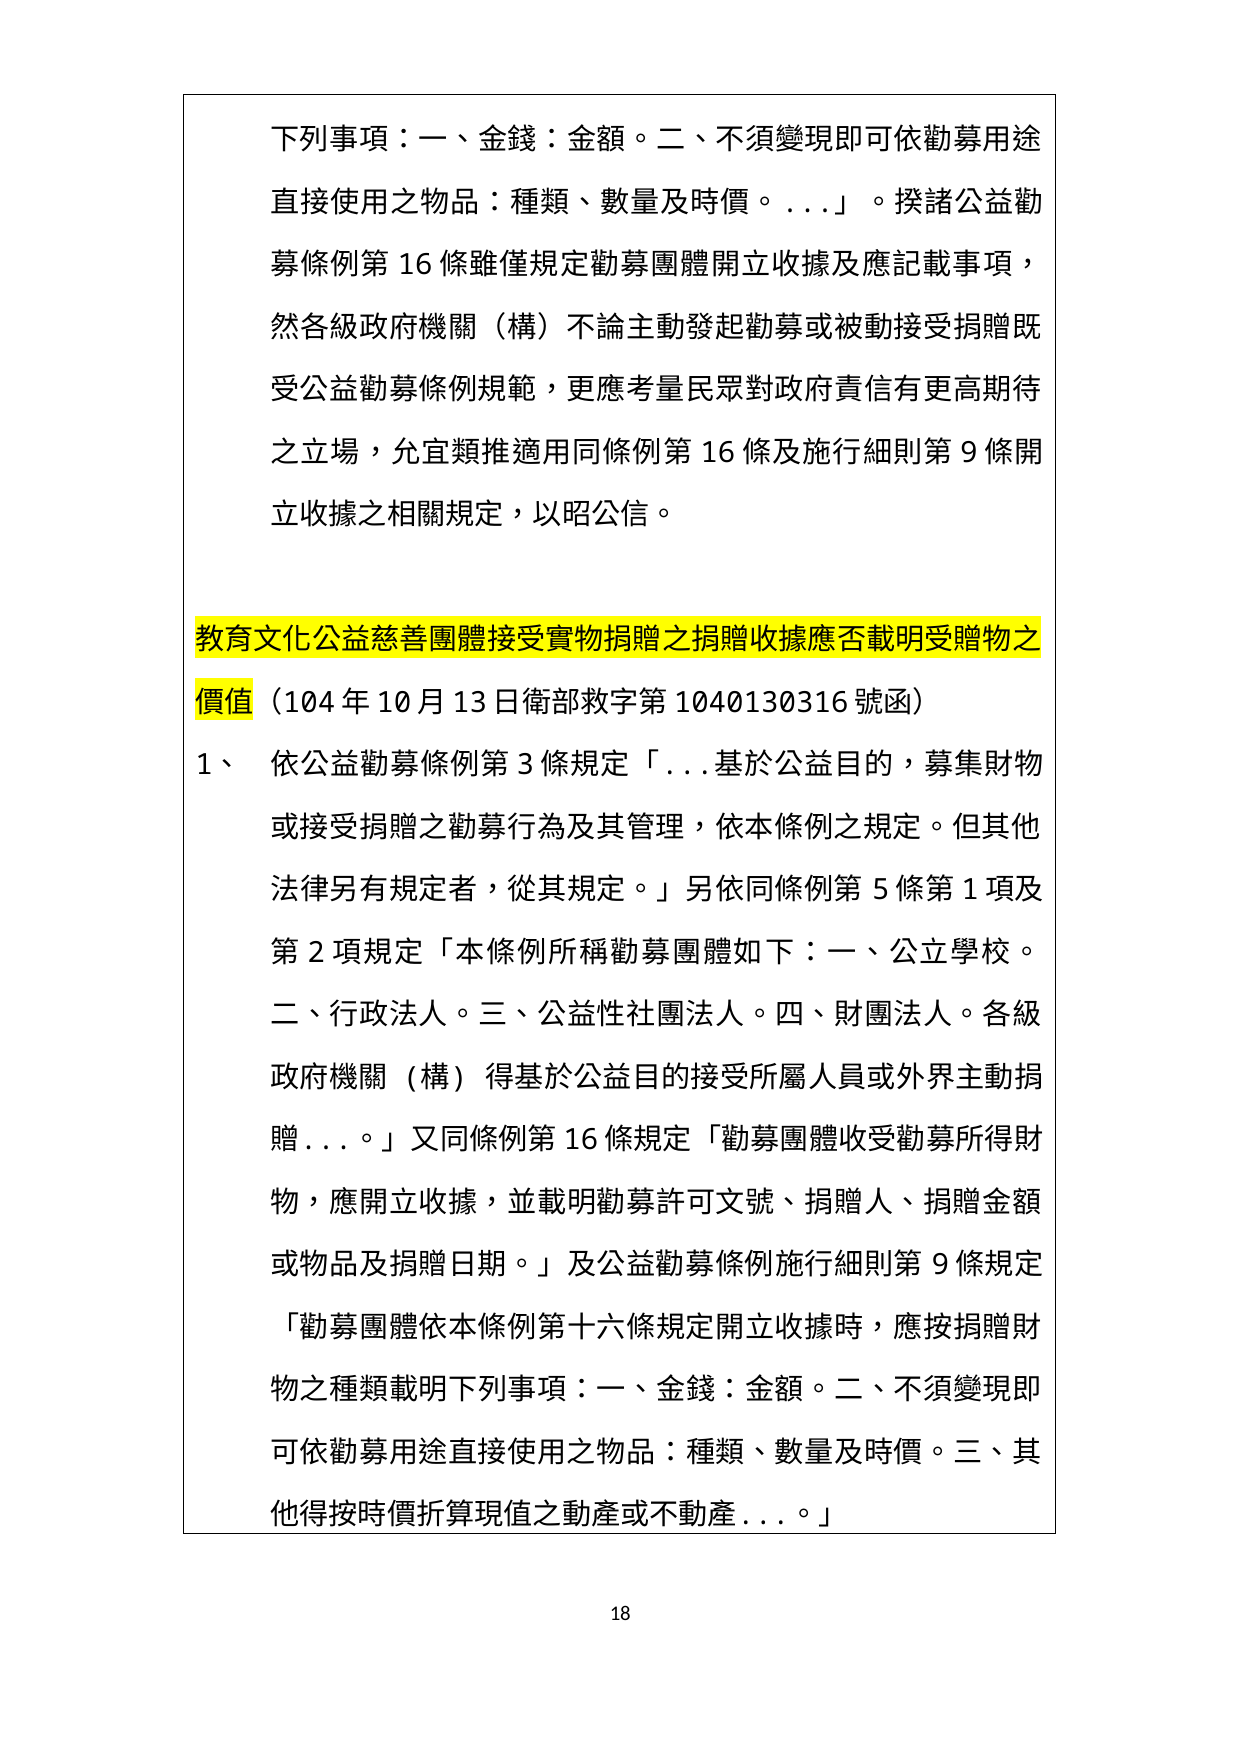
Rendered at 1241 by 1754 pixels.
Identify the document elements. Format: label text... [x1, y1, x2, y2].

table_header 各級政府於接受土地及其他實物捐贈之相關文書上，是否應載明受贈物之價值疑義（104年3月13日衛部救字第1040104293號函） 依公益勸募條例第16條規定：「勸募團體收受勸募所得財物，應開立收據，並載明勸募許可文號、捐贈人、捐贈金額或物品及捐贈日期。」及同條例第17條第2項規定：「前項勸募所得為金錢以外之物品者，應依捐贈時之時價折算之。」及同條例施行細則第9條規定：「勸募團體依本條例第十六條規定開立收據時，應按捐贈財物之種類載明下列事項：一、金錢：金額。二、不須變現即可依勸募用途直接使用之物品：種類、數量及時價。三、其他得按時價折算現值之動產或不動產：（一）動產：種類、數量及時價。（二）不動產：坐落、面積及權利範圍。」已明確規範收受不須變現即可使用之物品、動產或不動產均應按時價折算現值。各級政府於接受土地及其他實物捐贈仍應按時價折算現值。 機關學校接受民間捐贈實物開立收據是否應載明受贈物之價值（104年5月11日衛部救字第1040109427號函） 查公益勸募條例第5條明定：「本條例所稱勸募團體如下：一、公立學校。二、行政法人。三、公益性社團法人。四、財團法人。各級政府機關（構）得基於公益目的接受所屬人員或外界主動捐贈...」；換言之，政府機關（構）及勸募團體基於公益目的，不論係主動募集財物或被動接受捐贈，均應受到公益勸募條例相關條文規範。 同條例第16條規定：「勸募團體收受勸募所得財物，應開立收據，並載明勸募許可文號、捐贈人、捐贈金額或物品及捐贈日期。」，同條例施行細則第9條規定：「勸募團體依本條例第十六條規定開立收據時，應按捐贈財物之種類載明下列事項：一、金錢：金額。二、不須變現即可依勸募用途直接使用之物品：種類、數量及時價。...」。揆諸公益勸募條例第16條雖僅規定勸募團體開立收據及應記載事項，然各級政府機關（構）不論主動發起勸募或被動接受捐贈既受公益勸募條例規範，更應考量民眾對政府責信有更高期待之立場，允宜類推適用同條例第16條及施行細則第9條開立收據之相關規定，以昭公信。 教育文化公益慈善團體接受實物捐贈之捐贈收據應否載明受贈物之價值（104年10月13日衛部救字第1040130316號函） 依公益勸募條例第3條規定「...基於公益目的，募集財物或接受捐贈之勸募行為及其管理，依本條例之規定。但其他法律另有規定者，從其規定。」另依同條例第5條第1項及第2項規定「本條例所稱勸募團體如下：一、公立學校。二、行政法人。三、公益性社團法人。四、財團法人。各級政府機關 (構) 得基於公益目的接受所屬人員或外界主動捐贈...。」又同條例第16條規定「勸募團體收受勸募所得財物，應開立收據，並載明勸募許可文號、捐贈人、捐贈金額或物品及捐贈日期。」及公益勸募條例施行細則第9條規定「勸募團體依本條例第十六條規定開立收據時，應按捐贈財物之種類載明下列事項：一、金錢：金額。二、不須變現即可依勸募用途直接使用之物品：種類、數量及時價。三、其他得按時價折算現值之動產或不動產...。」 爰此，倘勸募團體基於公益目的募集財物或接受捐贈，須依上開相關規定辦理。 [184, 95, 1055, 1533]
